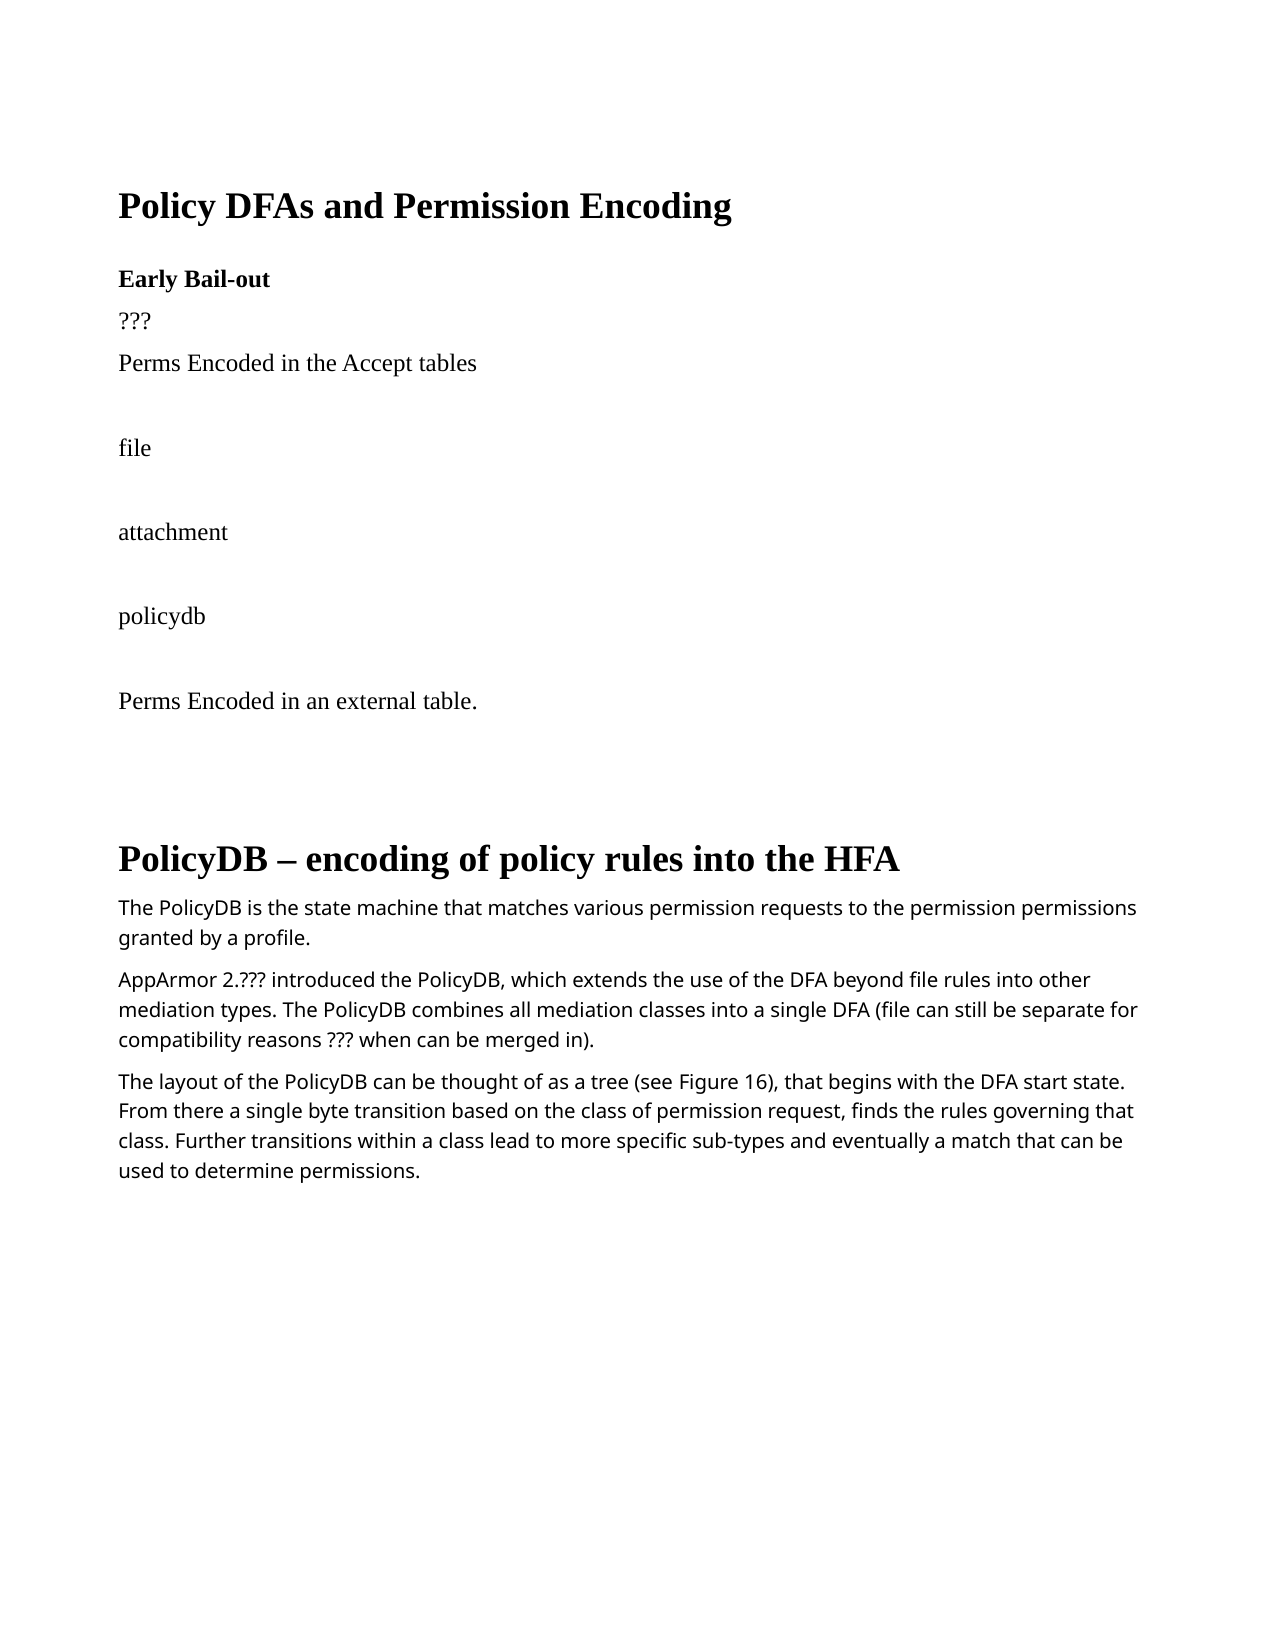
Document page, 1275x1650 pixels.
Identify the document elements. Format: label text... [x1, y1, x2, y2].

subtitle Early Bail-out [118, 264, 1157, 293]
text policydb [118, 601, 1157, 630]
subtitle Policy DFAs and Permission Encoding [118, 183, 1157, 226]
subtitle PolicyDB – encoding of policy rules into the HFA [118, 836, 1157, 879]
text file [118, 432, 1157, 461]
text attachment [118, 516, 1157, 546]
text ??? [118, 305, 1157, 335]
text The PolicyDB is the state machine that matches various permission requests to the permission permissions granted by a profile. [118, 892, 1157, 951]
text Perms Encoded in the Accept tables [118, 347, 1157, 377]
text AppArmor 2.??? introduced the PolicyDB, which extends the use of the DFA beyond file rules into other mediation types. The PolicyDB combines all mediation classes into a single DFA (file can still be separate for compatibility reasons ??? when can be merged in). [118, 964, 1157, 1053]
text The layout of the PolicyDB can be thought of as a tree (see Figure 16), that begins with the DFA start state. From there a single byte transition based on the class of permission request, finds the rules governing that class. Further transitions within a class lead to more specific sub-types and eventually a match that can be used to determine permissions. [118, 1066, 1157, 1184]
text Perms Encoded in an external table. [118, 685, 1157, 714]
